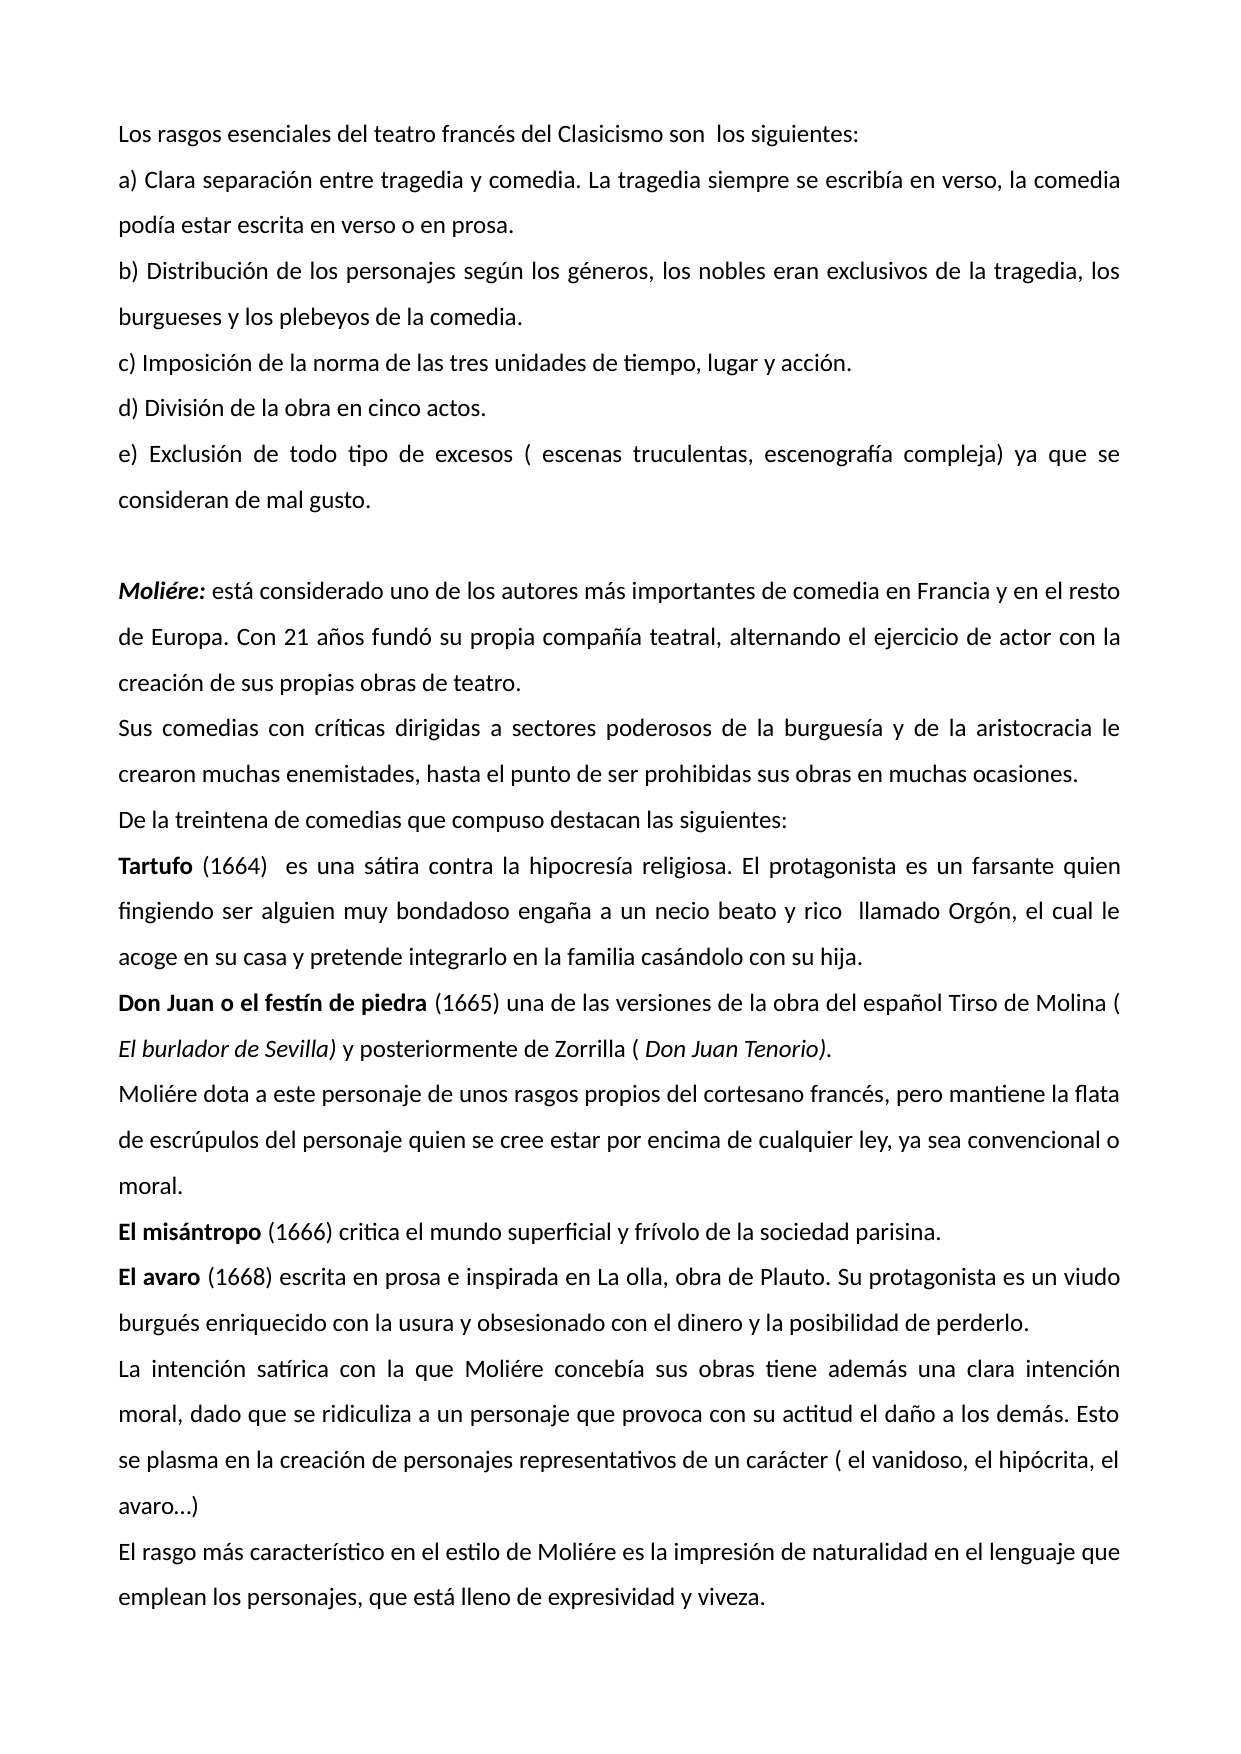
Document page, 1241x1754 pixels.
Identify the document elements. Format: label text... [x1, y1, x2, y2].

text La intención satírica con la que Moliére concebía sus obras tiene además una clara intención moral, dado que se ridiculiza a un personaje que provoca con su actitud el daño a los demás. Esto se plasma en la creación de personajes representativos de un carácter ( el vanidoso, el hipócrita, el avaro…) [118, 1353, 1122, 1521]
text El avaro (1668) escrita en prosa e inspirada en La olla, obra de Plauto. Su protagonista es un viudo burgués enriquecido con la usura y obsesionado con el dinero y la posibilidad de perderlo. [118, 1261, 1122, 1338]
text De la treintena de comedias que compuso destacan las siguientes: [118, 804, 1122, 834]
text Don Juan o el festín de piedra (1665) una de las versiones de la obra del español Tirso de Molina ( El burlador de Sevilla) y posteriormente de Zorrilla ( Don Juan Tenorio). [118, 987, 1122, 1063]
text d) División de la obra en cinco actos. [118, 392, 1122, 423]
text b) Distribución de los personajes según los géneros, los nobles eran exclusivos de la tragedia, los burgueses y los plebeyos de la comedia. [118, 255, 1122, 332]
text a) Clara separación entre tragedia y comedia. La tragedia siempre se escribía en verso, la comedia podía estar escrita en verso o en prosa. [118, 164, 1122, 240]
text c) Imposición de la norma de las tres unidades de tiempo, lugar y acción. [118, 347, 1122, 377]
text Moliére: está considerado uno de los autores más importantes de comedia en Francia y en el resto de Europa. Con 21 años fundó su propia compañía teatral, alternando el ejercicio de actor con la creación de sus propias obras de teatro. [118, 575, 1122, 697]
text Los rasgos esenciales del teatro francés del Clasicismo son los siguientes: [118, 118, 1122, 149]
text Tartufo (1664) es una sátira contra la hipocresía religiosa. El protagonista es un farsante quien fingiendo ser alguien muy bondadoso engaña a un necio beato y rico llamado Orgón, el cual le acoge en su casa y pretende integrarlo en la familia casándolo con su hija. [118, 850, 1122, 972]
text El misántropo (1666) critica el mundo superficial y frívolo de la sociedad parisina. [118, 1216, 1122, 1246]
text Sus comedias con críticas dirigidas a sectores poderosos de la burguesía y de la aristocracia le crearon muchas enemistades, hasta el punto de ser prohibidas sus obras en muchas ocasiones. [118, 713, 1122, 789]
text e) Exclusión de todo tipo de excesos ( escenas truculentas, escenografía compleja) ya que se consideran de mal gusto. [118, 438, 1122, 514]
text Moliére dota a este personaje de unos rasgos propios del cortesano francés, pero mantiene la flata de escrúpulos del personaje quien se cree estar por encima de cualquier ley, ya sea convencional o moral. [118, 1078, 1122, 1200]
text El rasgo más característico en el estilo de Moliére es la impresión de naturalidad en el lenguaje que emplean los personajes, que está lleno de expresividad y viveza. [118, 1536, 1122, 1612]
